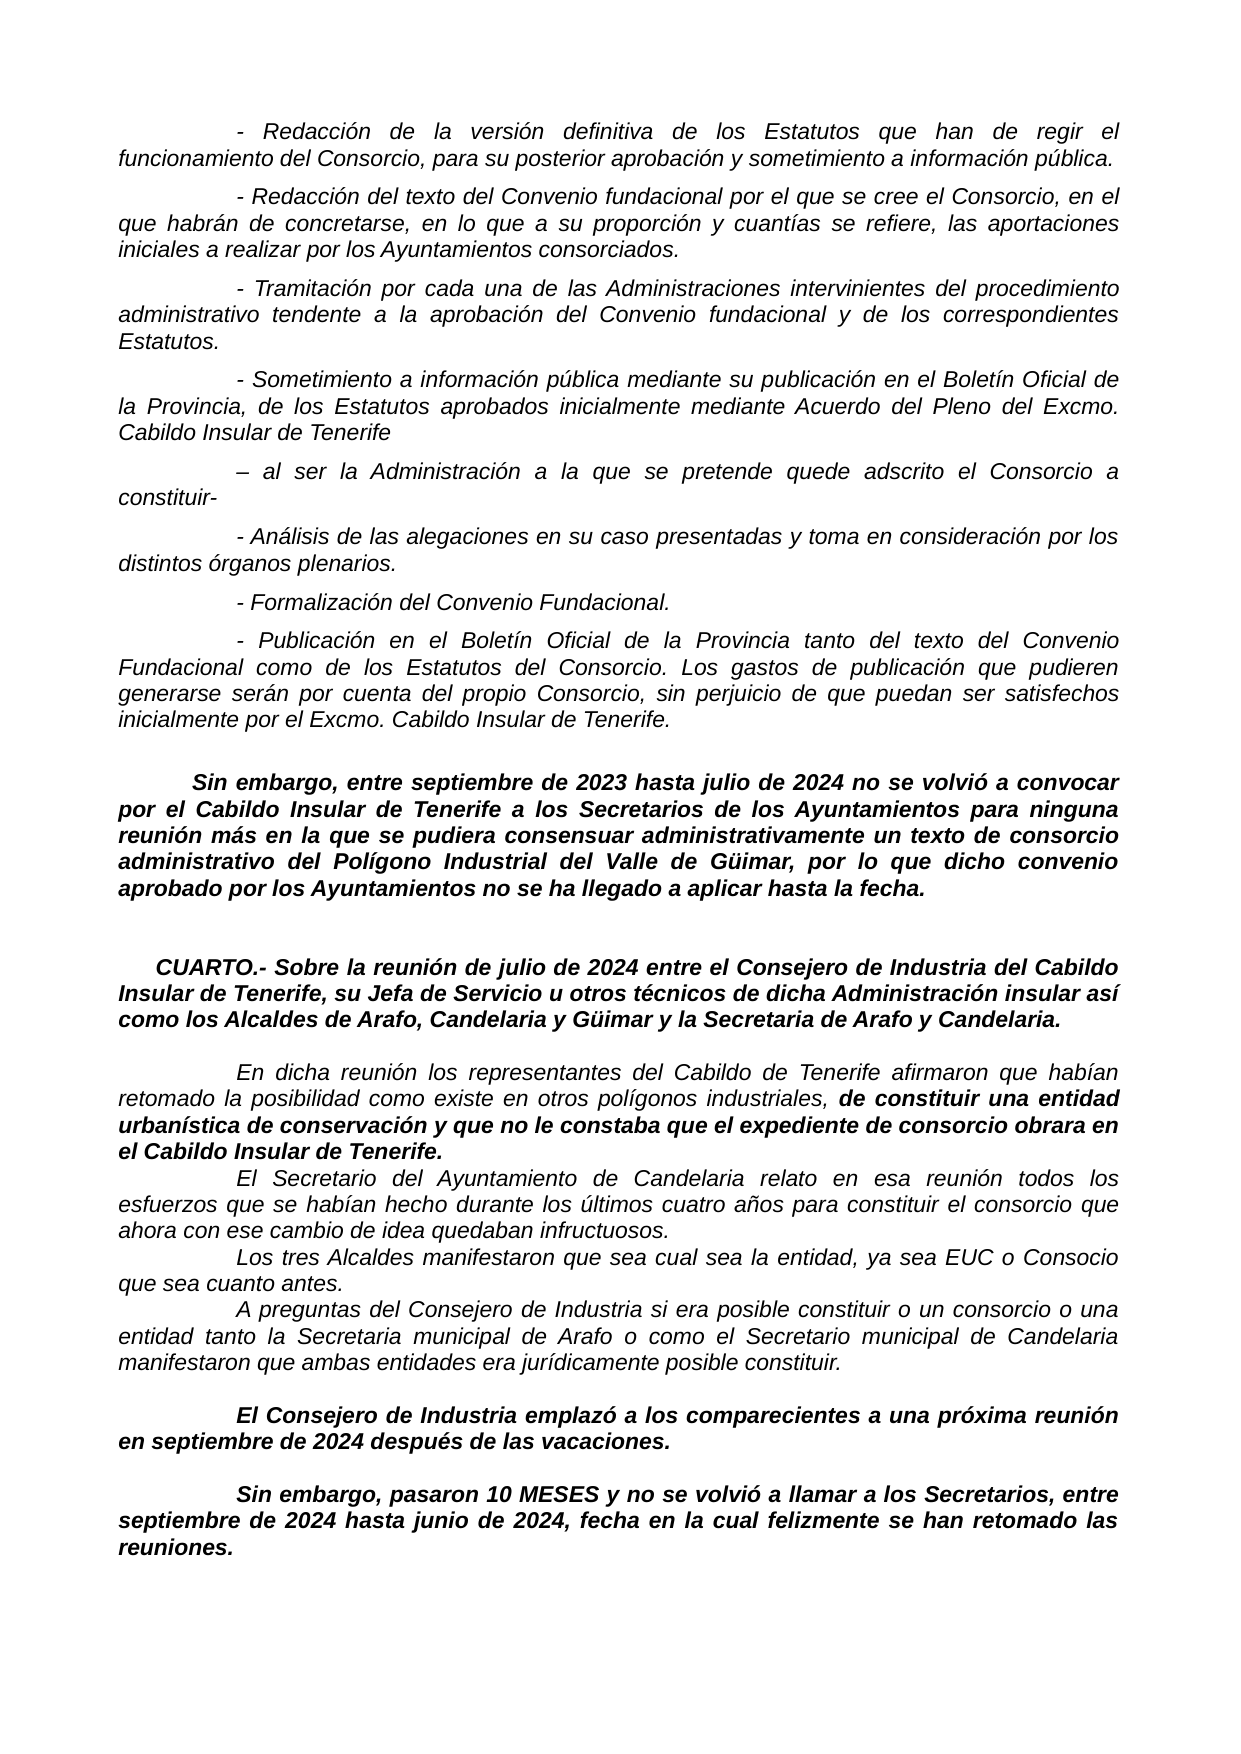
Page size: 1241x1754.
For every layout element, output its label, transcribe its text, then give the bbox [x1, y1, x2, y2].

text A preguntas del Consejero de Industria si era posible constituir o un consorcio o una entidad tanto la Secretaria municipal de Arafo o como el Secretario municipal de Candelaria manifestaron que ambas entidades era jurídicamente posible constituir. [118, 1296, 1122, 1375]
text Sin embargo, pasaron 10 MESES y no se volvió a llamar a los Secretarios, entre septiembre de 2024 hasta junio de 2024, fecha en la cual felizmente se han retomado las reuniones. [118, 1481, 1122, 1560]
text El Secretario del Ayuntamiento de Candelaria relato en esa reunión todos los esfuerzos que se habían hecho durante los últimos cuatro años para constituir el consorcio que ahora con ese cambio de idea quedaban infructuosos. [118, 1164, 1122, 1243]
text En dicha reunión los representantes del Cabildo de Tenerife afirmaron que habían retomado la posibilidad como existe en otros polígonos industriales, de constituir una entidad urbanística de conservación y que no le constaba que el expediente de consorcio obrara en el Cabildo Insular de Tenerife. [118, 1059, 1122, 1164]
text - Sometimiento a información pública mediante su publicación en el Boletín Oficial de la Provincia, de los Estatutos aprobados inicialmente mediante Acuerdo del Pleno del Excmo. Cabildo Insular de Tenerife [118, 366, 1122, 446]
text - Formalización del Convenio Fundacional. [118, 588, 1122, 615]
text - Redacción del texto del Convenio fundacional por el que se cree el Consorcio, en el que habrán de concretarse, en lo que a su proporción y cuantías se refiere, las aportaciones iniciales a realizar por los Ayuntamientos consorciados. [118, 183, 1122, 262]
text Sin embargo, entre septiembre de 2023 hasta julio de 2024 no se volvió a convocar por el Cabildo Insular de Tenerife a los Secretarios de los Ayuntamientos para ninguna reunión más en la que se pudiera consensuar administrativamente un texto de consorcio administrativo del Polígono Industrial del Valle de Güimar, por lo que dicho convenio aprobado por los Ayuntamientos no se ha llegado a aplicar hasta la fecha. [118, 769, 1122, 901]
text El Consejero de Industria emplazó a los comparecientes a una próxima reunión en septiembre de 2024 después de las vacaciones. [118, 1402, 1122, 1454]
text - Análisis de las alegaciones en su caso presentadas y toma en consideración por los distintos órganos plenarios. [118, 523, 1122, 576]
text - Tramitación por cada una de las Administraciones intervinientes del procedimiento administrativo tendente a la aprobación del Convenio fundacional y de los correspondientes Estatutos. [118, 275, 1122, 354]
text Los tres Alcaldes manifestaron que sea cual sea la entidad, ya sea EUC o Consocio que sea cuanto antes. [118, 1243, 1122, 1296]
text - Publicación en el Boletín Oficial de la Provincia tanto del texto del Convenio Fundacional como de los Estatutos del Consorcio. Los gastos de publicación que pudieren generarse serán por cuenta del propio Consorcio, sin perjuicio de que puedan ser satisfechos inicialmente por el Excmo. Cabildo Insular de Tenerife. [118, 627, 1122, 733]
text - Redacción de la versión definitiva de los Estatutos que han de regir el funcionamiento del Consorcio, para su posterior aprobación y sometimiento a información pública. [118, 118, 1122, 171]
text CUARTO.- Sobre la reunión de julio de 2024 entre el Consejero de Industria del Cabildo Insular de Tenerife, su Jefa de Servicio u otros técnicos de dicha Administración insular así como los Alcaldes de Arafo, Candelaria y Güimar y la Secretaria de Arafo y Candelaria. [118, 954, 1122, 1033]
text – al ser la Administración a la que se pretende quede adscrito el Consorcio a constituir- [118, 458, 1122, 511]
